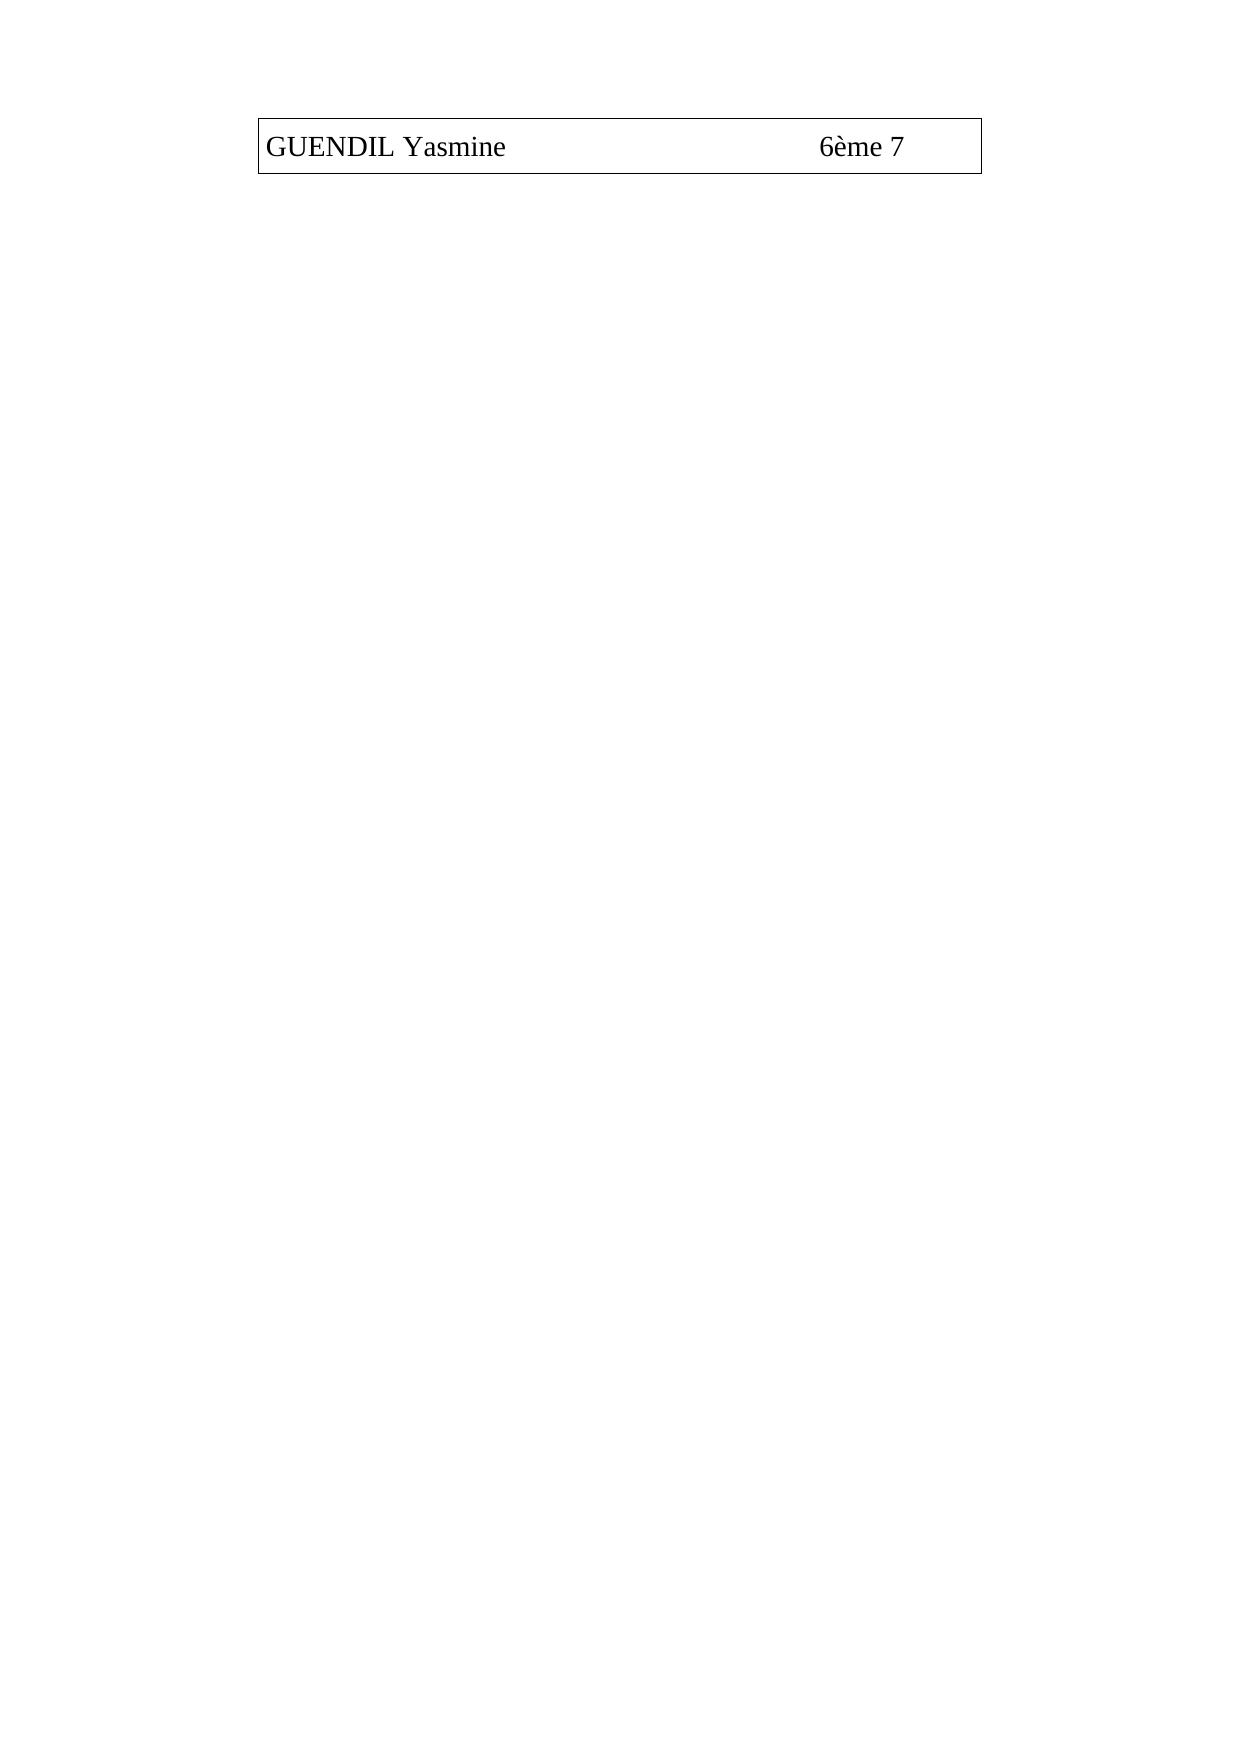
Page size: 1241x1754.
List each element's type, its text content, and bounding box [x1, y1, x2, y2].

table_cell 6ème 7 [812, 119, 981, 173]
table_cell GUENDIL Yasmine [259, 119, 812, 173]
